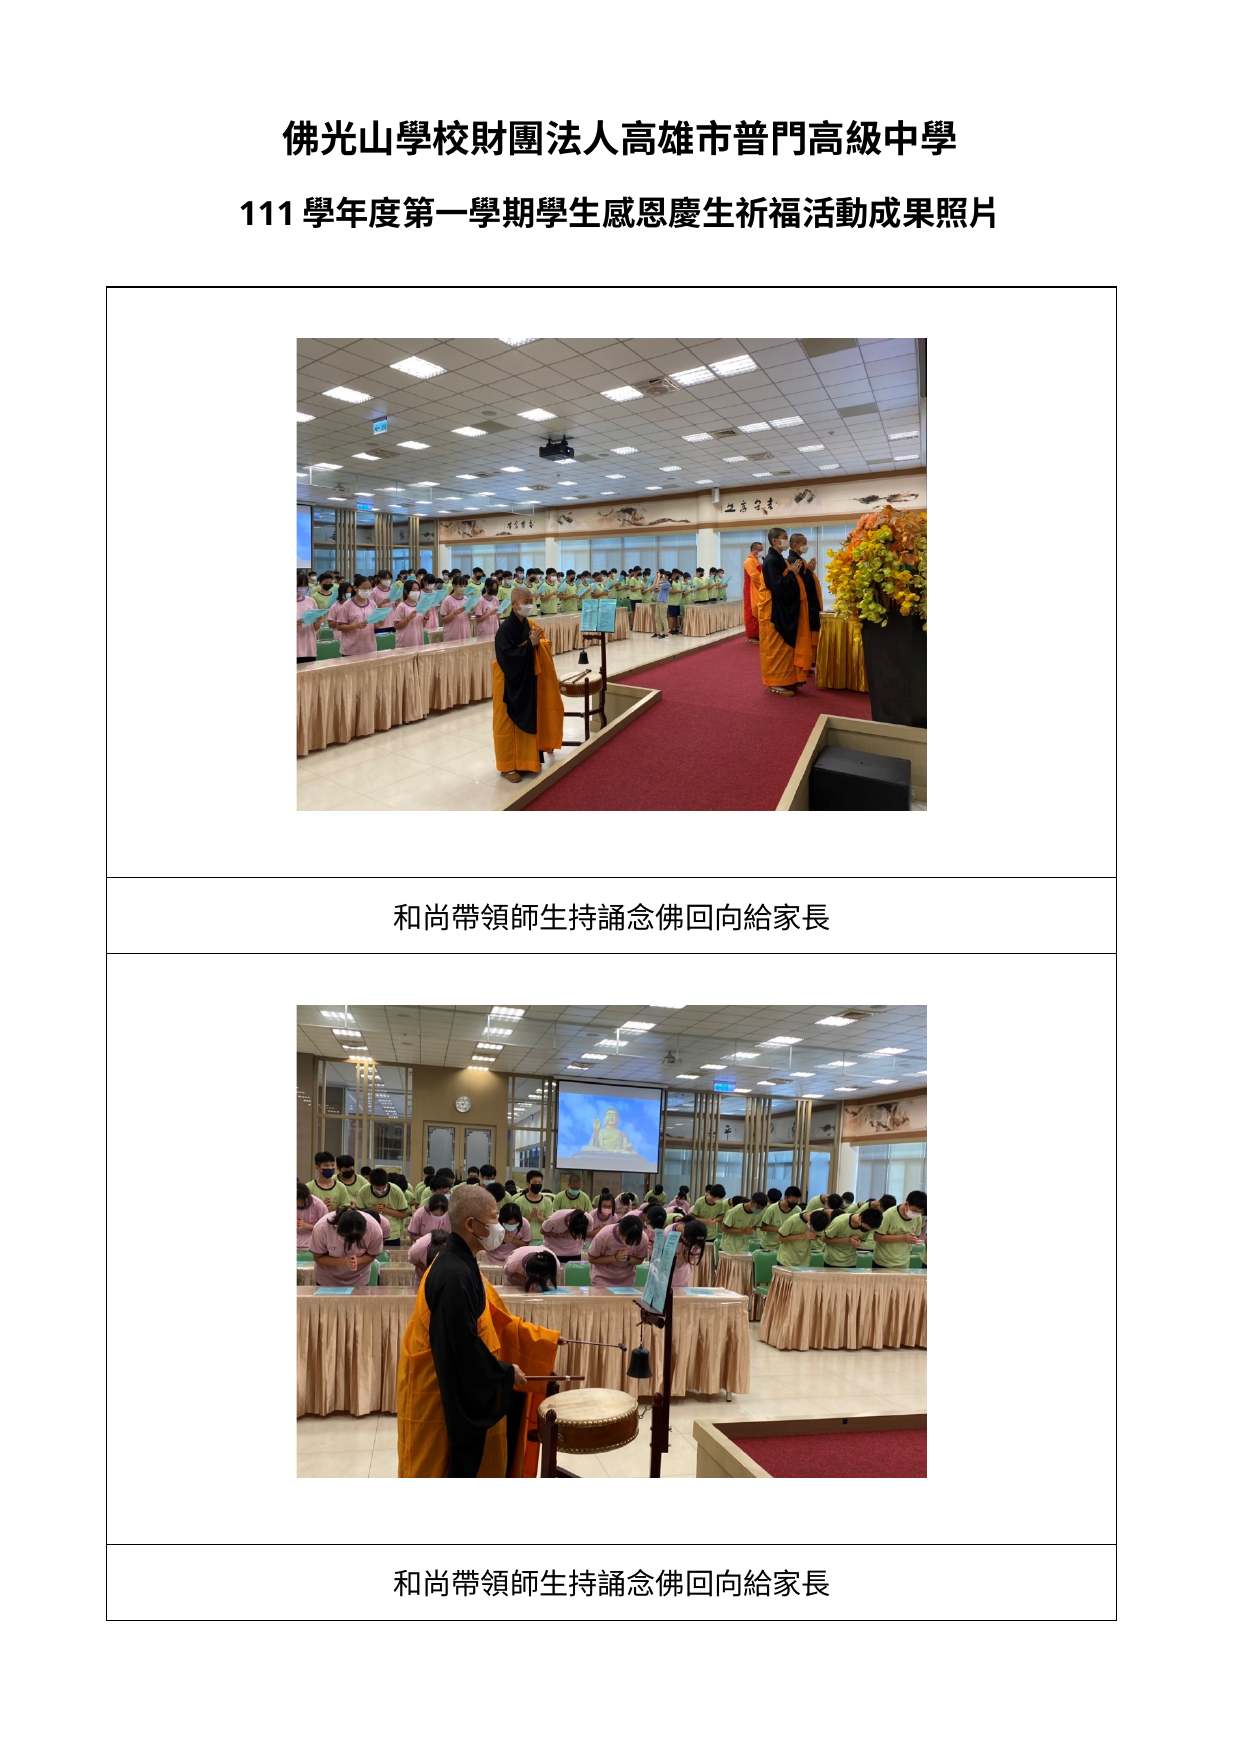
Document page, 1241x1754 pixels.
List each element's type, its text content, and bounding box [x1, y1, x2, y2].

text 佛光山學校財團法人高雄市普門高級中學 [118, 99, 1122, 174]
table_cell 和尚帶領師生持誦念佛回向給家長 [107, 878, 1116, 953]
picture [296, 1005, 927, 1478]
table_cell 和尚帶領師生持誦念佛回向給家長 [107, 1545, 1116, 1619]
picture [296, 338, 927, 811]
table_cell [107, 954, 1116, 1543]
text 111學年度第一學期學生感恩慶生祈福活動成果照片 [118, 174, 1122, 249]
table_header [107, 288, 1116, 877]
